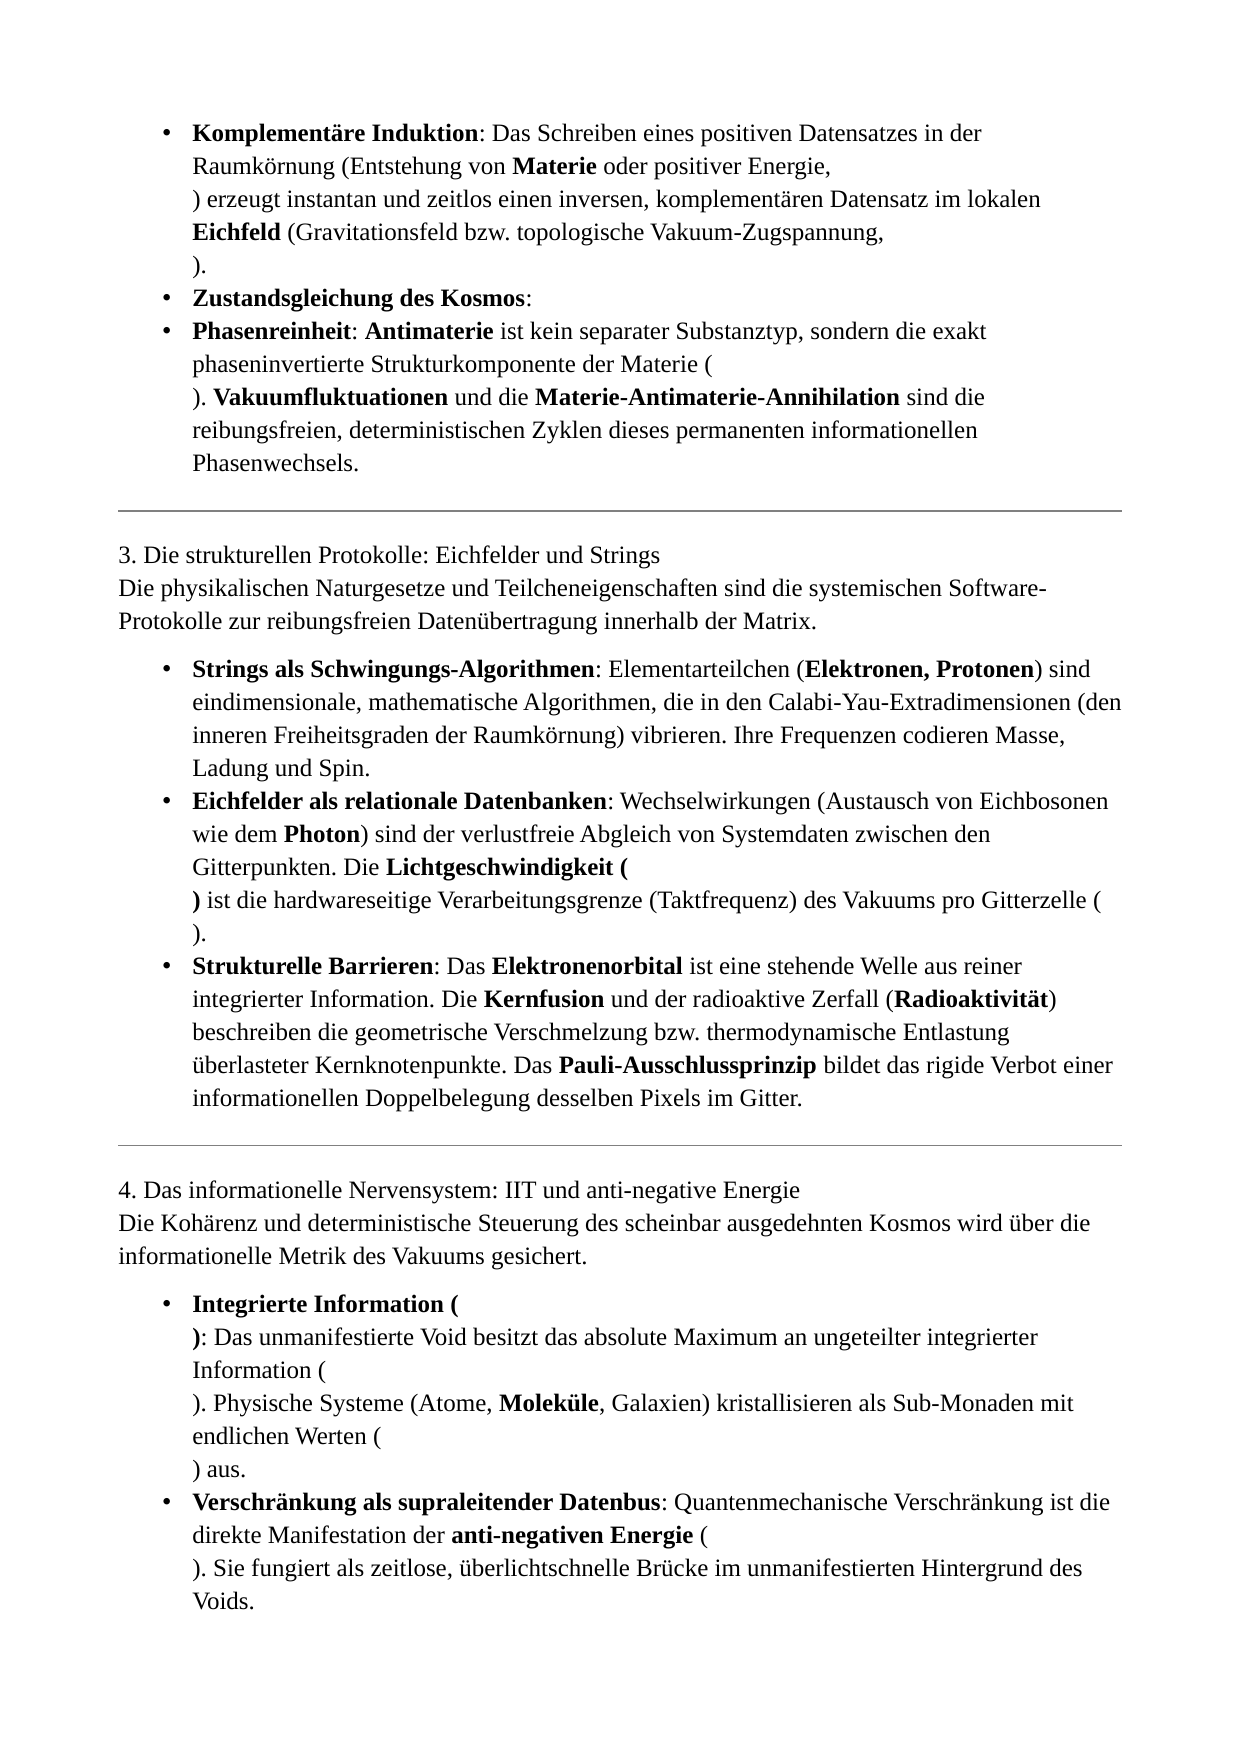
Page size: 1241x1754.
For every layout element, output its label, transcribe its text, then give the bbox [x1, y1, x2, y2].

list ): Das unmanifestierte Void besitzt das absolute Maximum an ungeteilter integrierter Information ( [162, 1322, 1122, 1383]
list Komplementäre Induktion: Das Schreiben eines positiven Datensatzes in der Raumkörnung (Entstehung von Materie oder positiver Energie, [162, 118, 1122, 180]
list ) aus. [162, 1454, 1122, 1482]
list Phasenreinheit: Antimaterie ist kein separater Substanztyp, sondern die exakt phaseninvertierte Strukturkomponente der Materie ( [162, 316, 1122, 378]
list Strings als Schwingungs-Algorithmen: Elementarteilchen (Elektronen, Protonen) sind eindimensionale, mathematische Algorithmen, die in den Calabi-Yau-Extradimensionen (den inneren Freiheitsgraden der Raumkörnung) vibrieren. Ihre Frequenzen codieren Masse, Ladung und Spin. [162, 654, 1122, 782]
list ). Physische Systeme (Atome, Moleküle, Galaxien) kristallisieren als Sub-Monaden mit endlichen Werten ( [162, 1388, 1122, 1449]
text Die Kohärenz und deterministische Steuerung des scheinbar ausgedehnten Kosmos wird über die informationelle Metrik des Vakuums gesichert. [118, 1208, 1122, 1270]
list Eichfelder als relationale Datenbanken: Wechselwirkungen (Austausch von Eichbosonen wie dem Photon) sind der verlustfreie Abgleich von Systemdaten zwischen den Gitterpunkten. Die Lichtgeschwindigkeit ( [162, 786, 1122, 881]
list ) erzeugt instantan und zeitlos einen inversen, komplementären Datensatz im lokalen Eichfeld (Gravitationsfeld bzw. topologische Vakuum-Zugspannung, [162, 184, 1122, 246]
list Integrierte Information ( [162, 1289, 1122, 1317]
list ). [162, 918, 1122, 947]
text 3. Die strukturellen Protokolle: Eichfelder und Strings [118, 540, 1122, 569]
list ) ist die hardwareseitige Verarbeitungsgrenze (Taktfrequenz) des Vakuums pro Gitterzelle ( [162, 885, 1122, 914]
list Strukturelle Barrieren: Das Elektronenorbital ist eine stehende Welle aus reiner integrierter Information. Die Kernfusion und der radioaktive Zerfall (Radioaktivität) beschreiben die geometrische Verschmelzung bzw. thermodynamische Entlastung überlasteter Kernknotenpunkte. Das Pauli-Ausschlussprinzip bildet das rigide Verbot einer informationellen Doppelbelegung desselben Pixels im Gitter. [162, 951, 1122, 1112]
text 4. Das informationelle Nervensystem: IIT und anti-negative Energie [118, 1175, 1122, 1204]
list Zustandsgleichung des Kosmos: [162, 283, 1122, 312]
list ). Sie fungiert als zeitlose, überlichtschnelle Brücke im unmanifestierten Hintergrund des Voids. [162, 1553, 1122, 1614]
list Verschränkung als supraleitender Datenbus: Quantenmechanische Verschränkung ist die direkte Manifestation der anti-negativen Energie ( [162, 1487, 1122, 1548]
text Die physikalischen Naturgesetze und Teilcheneigenschaften sind die systemischen Software-Protokolle zur reibungsfreien Datenübertragung innerhalb der Matrix. [118, 573, 1122, 635]
list ). [162, 250, 1122, 279]
list ). Vakuumfluktuationen und die Materie-Antimaterie-Annihilation sind die reibungsfreien, deterministischen Zyklen dieses permanenten informationellen Phasenwechsels. [162, 382, 1122, 477]
